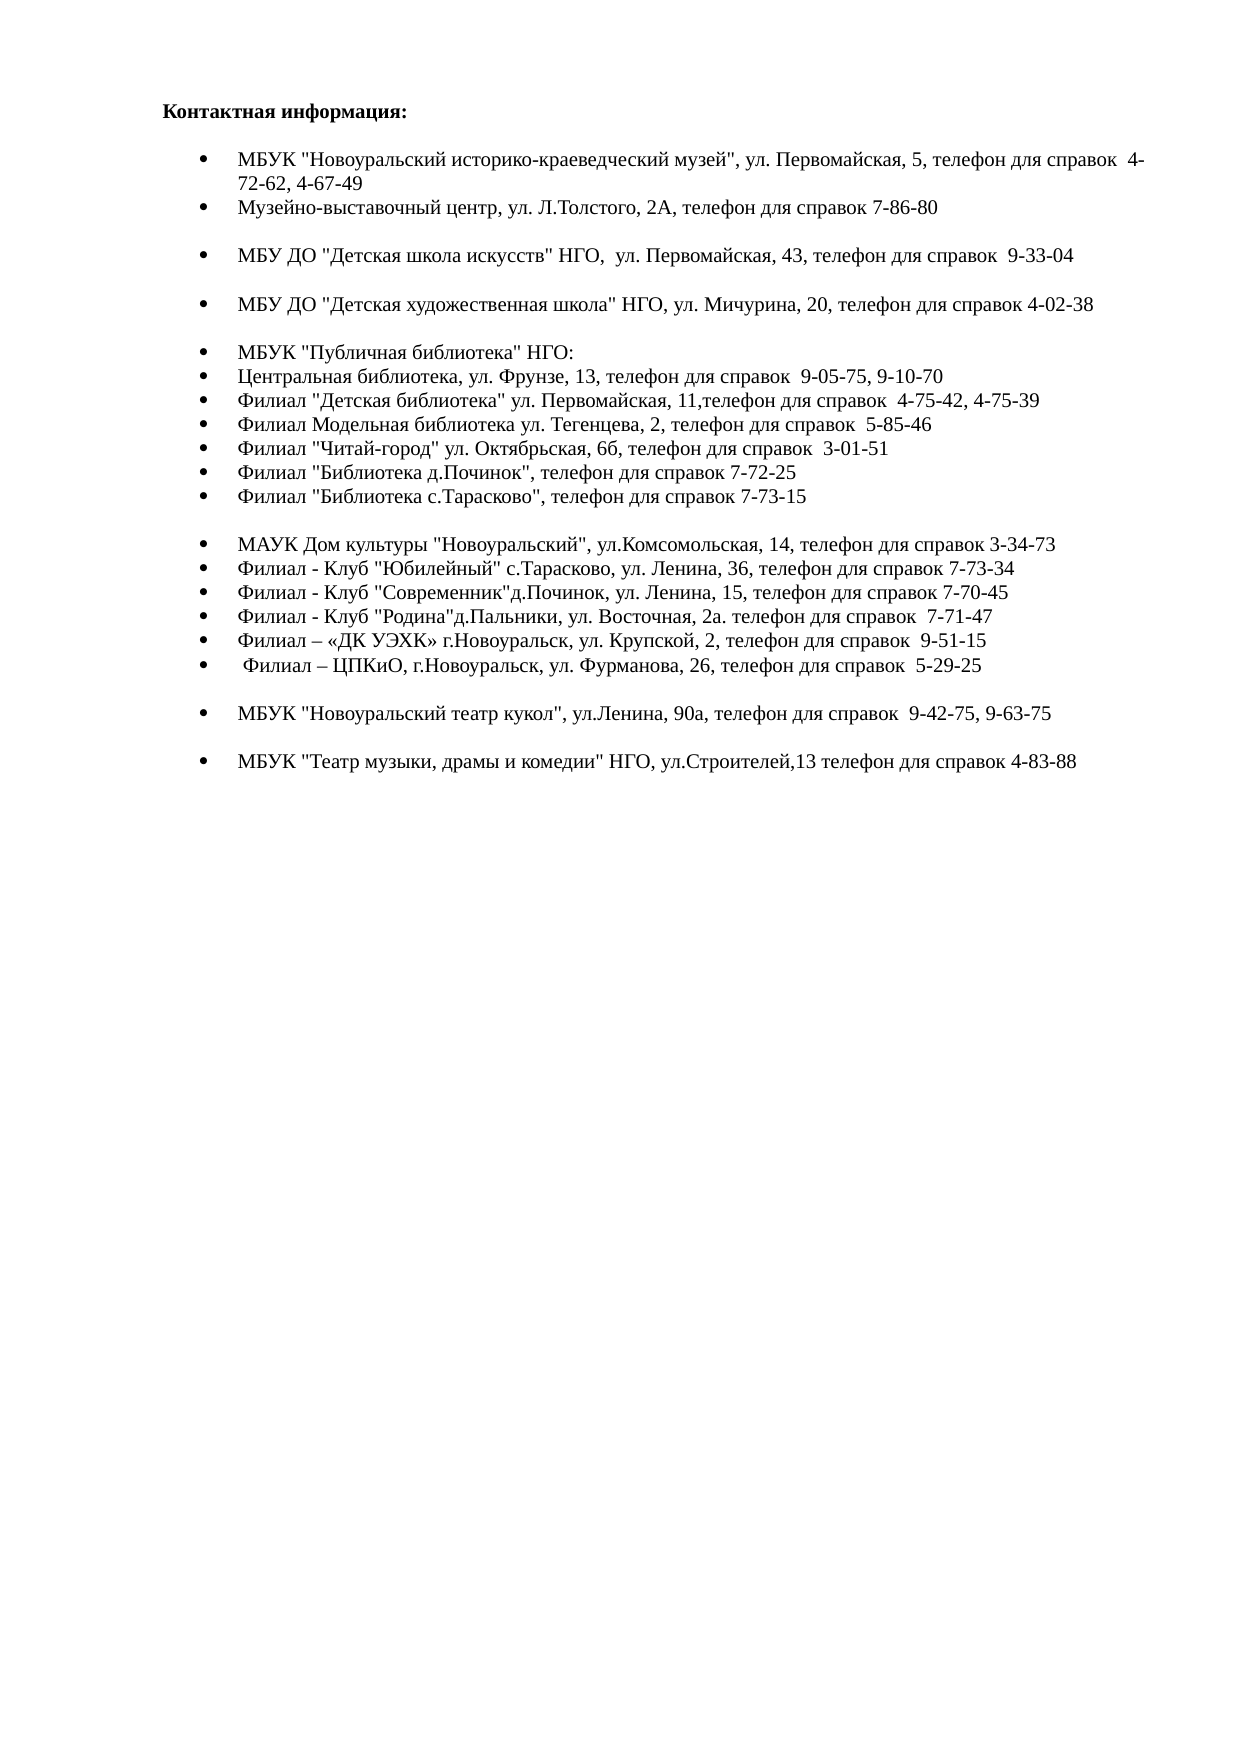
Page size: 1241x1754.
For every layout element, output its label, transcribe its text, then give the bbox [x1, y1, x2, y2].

list Центральная библиотека, ул. Фрунзе, 13, телефон для справок 9-05-75, 9-10-70 [200, 364, 1167, 388]
list Музейно-выставочный центр, ул. Л.Толстого, 2А, телефон для справок 7-86-80 [200, 195, 1167, 219]
text Контактная информация: [162, 99, 1167, 123]
list МБУК "Театр музыки, драмы и комедии" НГО, ул.Строителей,13 телефон для справок 4-83-88 [200, 749, 1167, 773]
list Филиал "Библиотека с.Тарасково", телефон для справок 7-73-15 [200, 484, 1167, 508]
list Филиал "Детская библиотека" ул. Первомайская, 11,телефон для справок 4-75-42, 4-75-39 [200, 388, 1167, 412]
list МАУК Дом культуры "Новоуральский", ул.Комсомольская, 14, телефон для справок 3-34-73 [200, 532, 1167, 556]
list МБУК "Новоуральский историко-краеведческий музей", ул. Первомайская, 5, телефон для справок 4-72-62, 4-67-49 [200, 147, 1167, 195]
list МБУК "Новоуральский театр кукол", ул.Ленина, 90а, телефон для справок 9-42-75, 9-63-75 [200, 701, 1167, 725]
list Филиал - Клуб "Юбилейный" с.Тарасково, ул. Ленина, 36, телефон для справок 7-73-34 [200, 556, 1167, 580]
list МБУ ДО "Детская школа искусств" НГО, ул. Первомайская, 43, телефон для справок 9-33-04 [200, 243, 1167, 267]
list МБУ ДО "Детская художественная школа" НГО, ул. Мичурина, 20, телефон для справок 4-02-38 [200, 292, 1167, 316]
list Филиал – «ДК УЭХК» г.Новоуральск, ул. Крупской, 2, телефон для справок 9-51-15 [200, 628, 1167, 652]
list Филиал - Клуб "Современник"д.Починок, ул. Ленина, 15, телефон для справок 7-70-45 [200, 580, 1167, 604]
list Филиал - Клуб "Родина"д.Пальники, ул. Восточная, 2а. телефон для справок 7-71-47 [200, 604, 1167, 628]
list Филиал "Читай-город" ул. Октябрьская, 6б, телефон для справок 3-01-51 [200, 436, 1167, 460]
list Филиал "Библиотека д.Починок", телефон для справок 7-72-25 [200, 460, 1167, 484]
list МБУК "Публичная библиотека" НГО: [200, 340, 1167, 364]
list Филиал – ЦПКиО, г.Новоуральск, ул. Фурманова, 26, телефон для справок 5-29-25 [200, 652, 1167, 677]
list Филиал Модельная библиотека ул. Тегенцева, 2, телефон для справок 5-85-46 [200, 412, 1167, 436]
